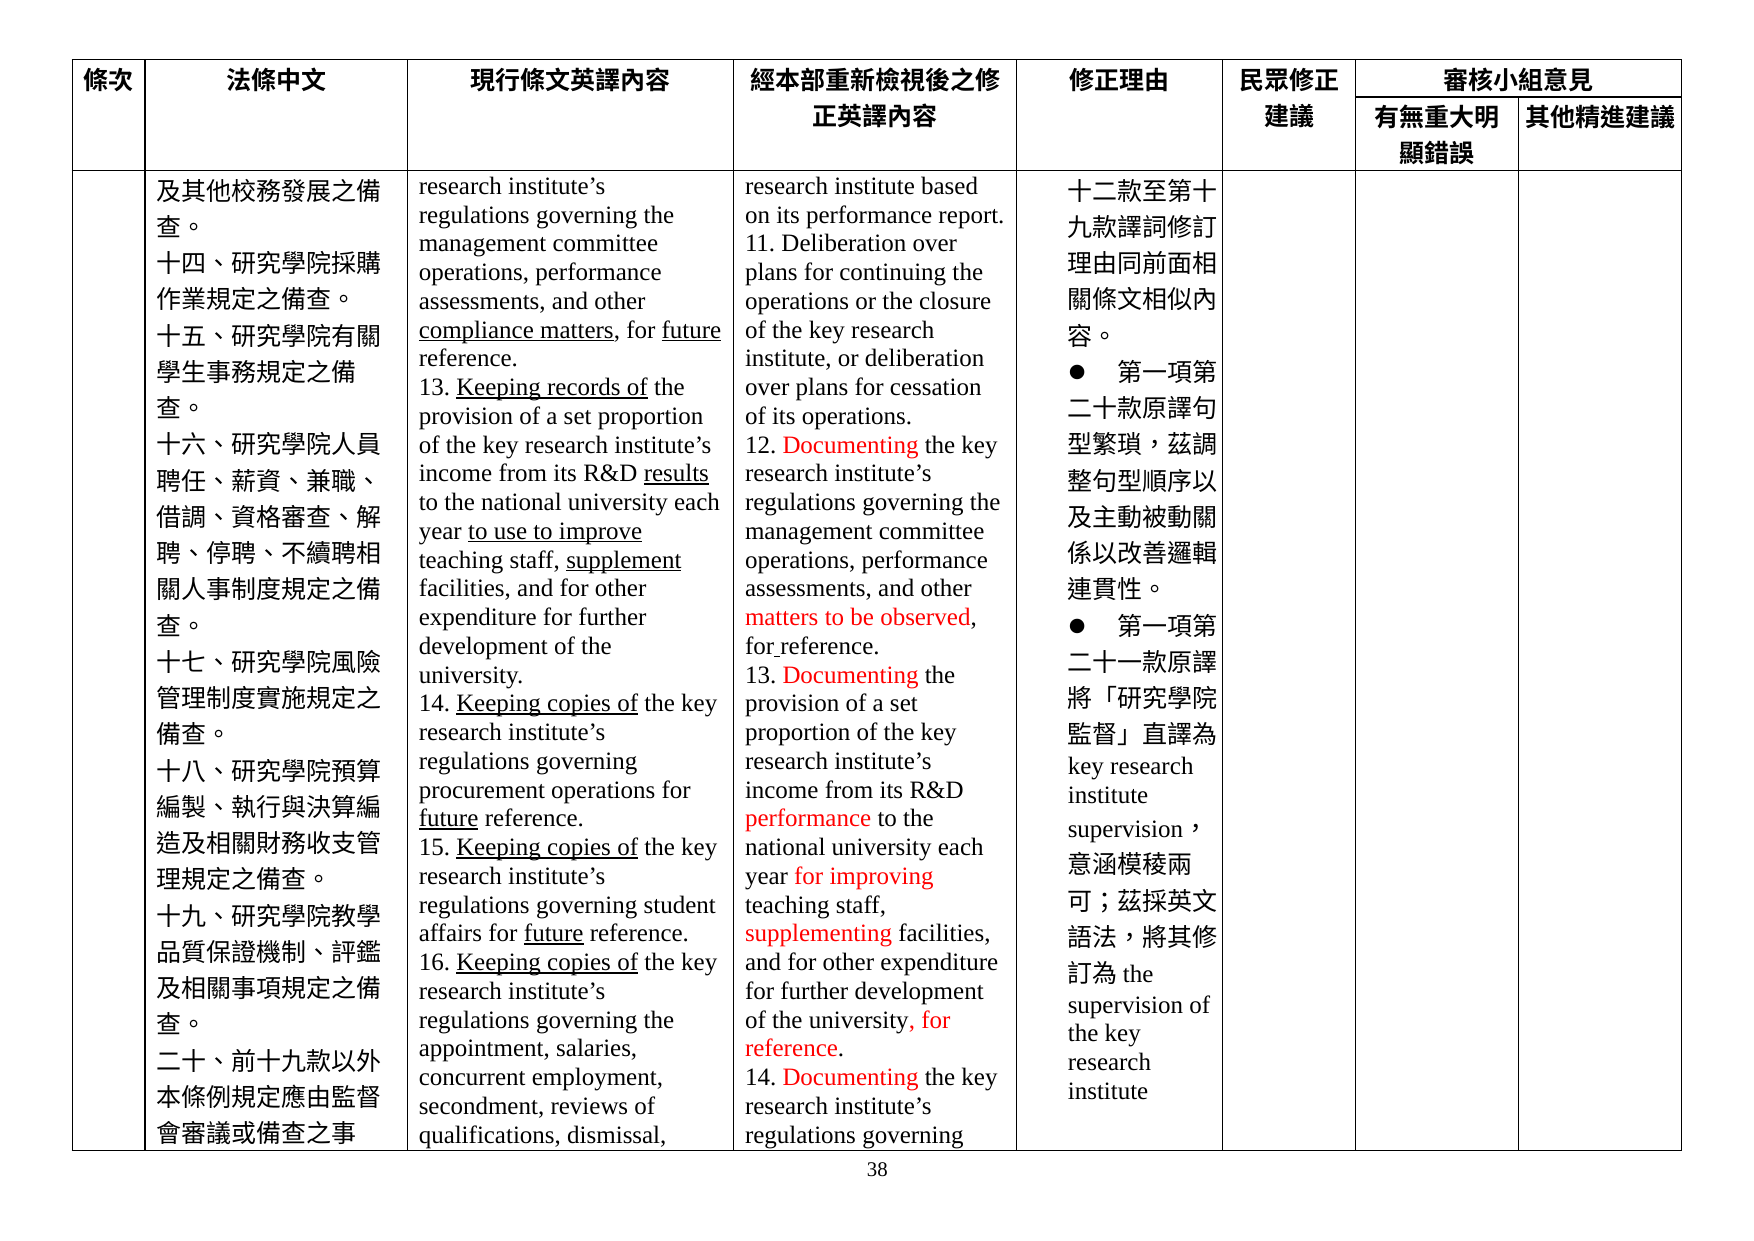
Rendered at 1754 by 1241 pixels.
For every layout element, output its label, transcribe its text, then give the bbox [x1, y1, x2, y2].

table_cell research institute’s regulations governing the management committee operations, performance assessments, and other compliance matters, for future reference. 13. Keeping records of the provision of a set proportion of the key research institute’s income from its R&D results to the national university each year to use to improve teaching staff, supplement facilities, and for other expenditure for further development of the university. 14. Keeping copies of the key research institute’s regulations governing procurement operations for future reference. 15. Keeping copies of the key research institute’s regulations governing student affairs for future reference. 16. Keeping copies of the key research institute’s regulations governing the appointment, salaries, concurrent employment, secondment, reviews of qualifications, dismissal, [408, 171, 733, 1150]
table_header 條次 [73, 60, 144, 170]
table_header 修正理由 [1017, 60, 1222, 170]
table_cell [73, 171, 144, 1150]
table_cell research institute based on its performance report. 11. Deliberation over plans for continuing the operations or the closure of the key research institute, or deliberation over plans for cessation of its operations. 12. Documenting the key research institute’s regulations governing the management committee operations, performance assessments, and other matters to be observed, for reference. 13. Documenting the provision of a set proportion of the key research institute’s income from its R&D performance to the national university each year for improving teaching staff, supplementing facilities, and for other expenditure for further development of the university, for reference. 14. Documenting the key research institute’s regulations governing [734, 171, 1016, 1150]
table_cell [1519, 171, 1681, 1150]
table_cell 有無重大明顯錯誤 [1356, 98, 1518, 170]
table_header 現行條文英譯內容 [408, 60, 733, 170]
table_header 經本部重新檢視後之修正英譯內容 [734, 60, 1016, 170]
table_header 法條中文 [146, 60, 407, 170]
table_cell 其他精進建議 [1519, 98, 1681, 170]
table_cell [1223, 171, 1355, 1150]
table_cell 第一項第一款錯用介系詞 (是of不是to) 且漏翻「委員」一詞。 第一項第三款漏翻「委員」一詞；另刪除 office以符合條文意旨。 第一項第四款及第五款修訂理由同前相關條文譯詞。 按條文意旨，第一項第九款 本來就已經是假設的狀況，邏輯上無需再次使用假設語氣句型，反倒應該採用非限定之準關代句型，以彰顥「研究學院經管理會認定」(其他譯詞修訂理由同前面相關條文相似內容)。 第一項第十款與條文並不相符；茲大部改譯(其他譯詞修訂理由同前面相關條文相似內容)。 第一項第十二款至第十九款譯詞修訂理由同前面相關條文相似內容。 第一項第二十款原譯句型繁瑣，茲調整句型順序以及主動被動關係以改善邏輯連貫性。 第一項第二十一款原譯將「研究學院監督」直譯為key research institute supervision，意涵模稜兩可；茲採英文語法，將其修訂為the supervision of the key research institute [1017, 171, 1222, 1150]
table_header 審核小組意見 [1356, 60, 1681, 96]
table_cell 及其他校務發展之備查。 十四、研究學院採購作業規定之備查。 十五、研究學院有關學生事務規定之備查。 十六、研究學院人員聘任、薪資、兼職、借調、資格審查、解聘、停聘、不續聘相關人事制度規定之備查。 十七、研究學院風險管理制度實施規定之備查。 十八、研究學院預算編製、執行與決算編造及相關財務收支管理規定之備查。 十九、研究學院教學品質保證機制、評鑑及相關事項規定之備查。 二十、前十九款以外本條例規定應由監督會審議或備查之事 [146, 171, 407, 1150]
table_cell [1356, 171, 1518, 1150]
table_header 民眾修正建議 [1223, 60, 1355, 170]
